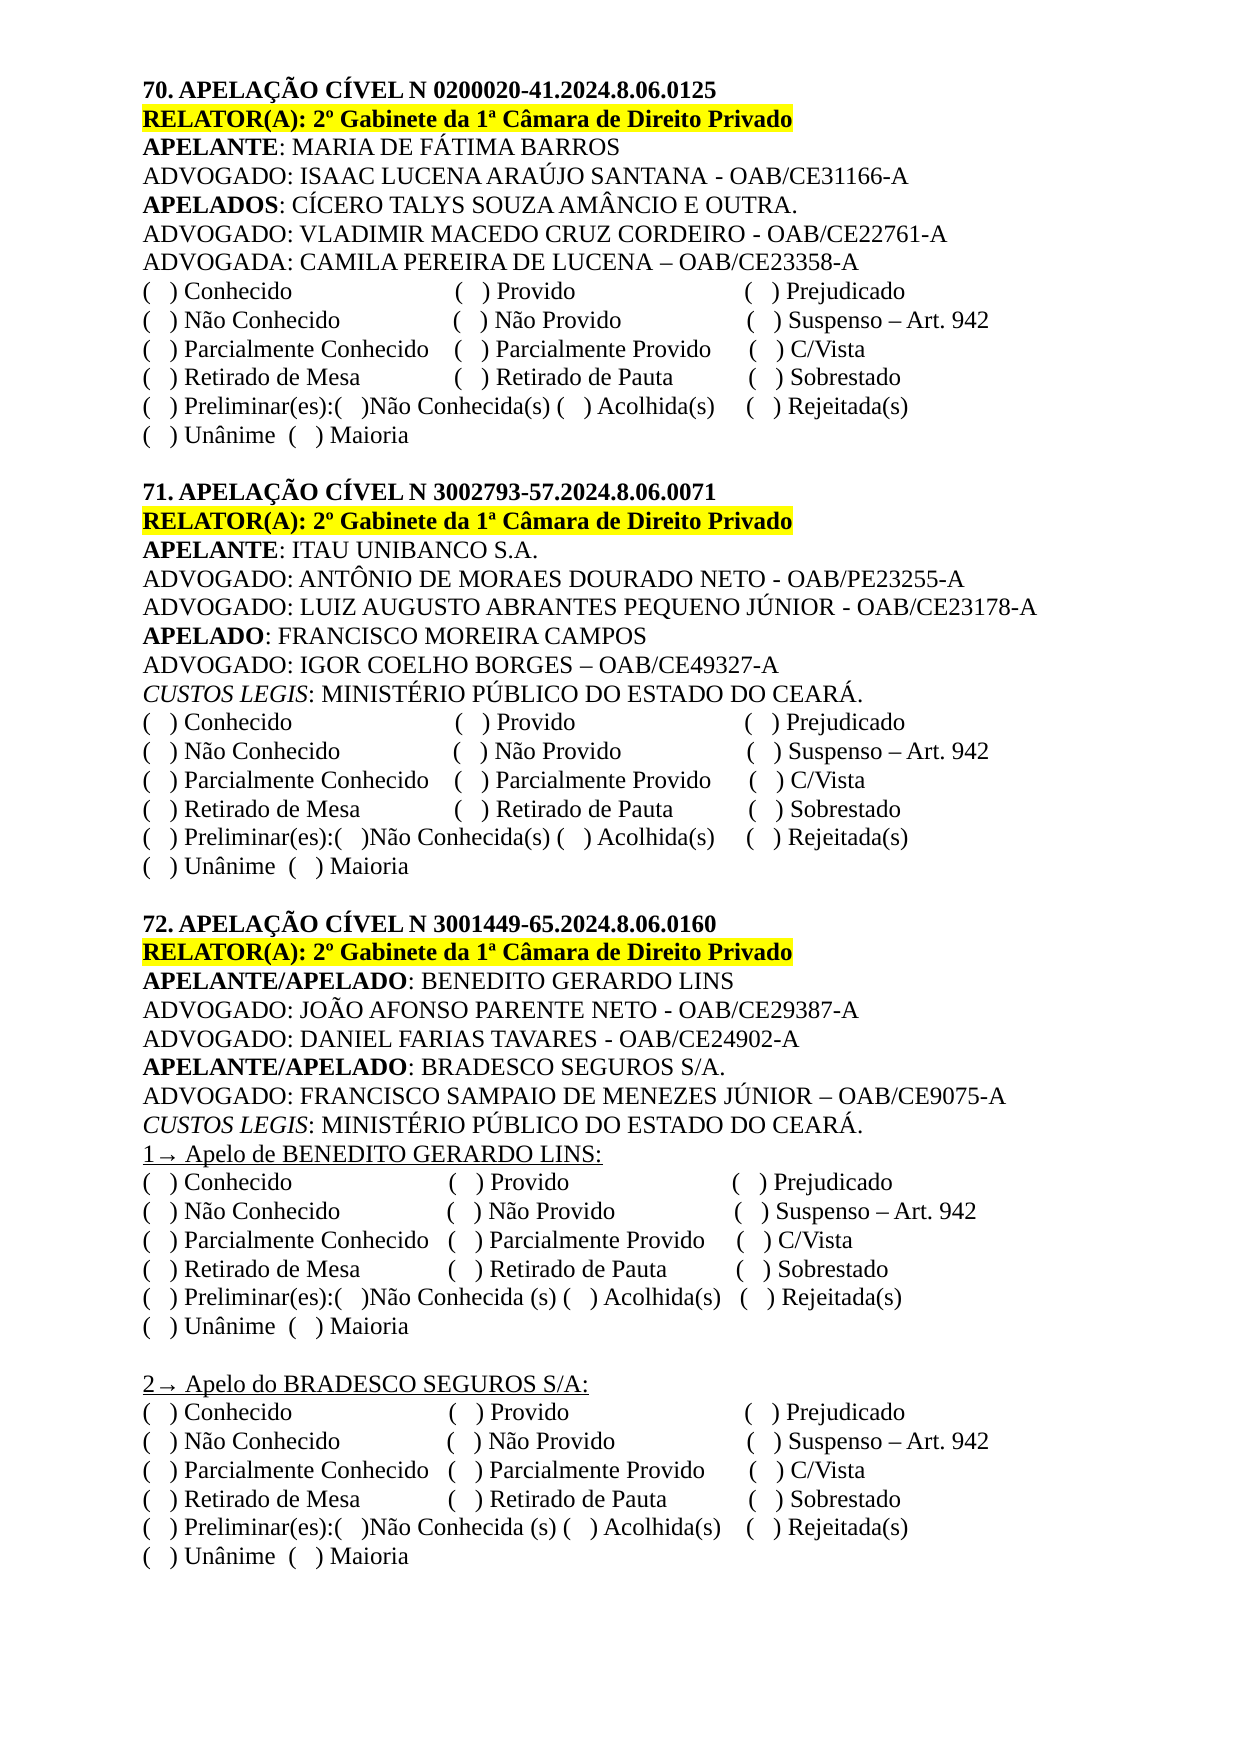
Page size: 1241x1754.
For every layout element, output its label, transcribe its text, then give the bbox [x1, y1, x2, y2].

text 70. APELAÇÃO CÍVEL N 0200020-41.2024.8.06.0125 RELATOR(A): 2º Gabinete da 1ª Câmara de Direito Privado APELANTE: MARIA DE FÁTIMA BARROS ADVOGADO: ISAAC LUCENA ARAÚJO SANTANA - OAB/CE31166-A APELADOS: CÍCERO TALYS SOUZA AMÂNCIO E OUTRA. ADVOGADO: VLADIMIR MACEDO CRUZ CORDEIRO - OAB/CE22761-A ADVOGADA: CAMILA PEREIRA DE LUCENA – OAB/CE23358-A [142, 75, 1141, 276]
text ( ) Conhecido ( ) Provido ( ) Prejudicado [142, 707, 1141, 736]
text ( ) Não Conhecido ( ) Não Provido ( ) Suspenso – Art. 942 [142, 736, 1158, 765]
text ( ) Unânime ( ) Maioria [142, 1311, 1158, 1340]
text ( ) Conhecido ( ) Provido ( ) Prejudicado [142, 1397, 1141, 1426]
text 1→ Apelo de BENEDITO GERARDO LINS: [142, 1139, 1141, 1167]
text ( ) Não Conhecido ( ) Não Provido ( ) Suspenso – Art. 942 [142, 1426, 1158, 1455]
text ( ) Não Conhecido ( ) Não Provido ( ) Suspenso – Art. 942 [142, 1196, 1158, 1225]
text ( ) Preliminar(es):( )Não Conhecida(s) ( ) Acolhida(s) ( ) Rejeitada(s) [142, 822, 1158, 851]
text ( ) Não Conhecido ( ) Não Provido ( ) Suspenso – Art. 942 [142, 305, 1158, 334]
text ( ) Parcialmente Conhecido ( ) Parcialmente Provido ( ) C/Vista [142, 334, 1158, 362]
text ( ) Parcialmente Conhecido ( ) Parcialmente Provido ( ) C/Vista [142, 1455, 1158, 1484]
text 2→ Apelo do BRADESCO SEGUROS S/A: [142, 1369, 1141, 1397]
text ( ) Unânime ( ) Maioria [142, 1541, 1141, 1627]
text ( ) Preliminar(es):( )Não Conhecida (s) ( ) Acolhida(s) ( ) Rejeitada(s) [142, 1282, 1158, 1311]
text CUSTOS LEGIS: MINISTÉRIO PÚBLICO DO ESTADO DO CEARÁ. [142, 679, 1141, 707]
text ( ) Retirado de Mesa ( ) Retirado de Pauta ( ) Sobrestado [142, 794, 1158, 822]
text ( ) Retirado de Mesa ( ) Retirado de Pauta ( ) Sobrestado [142, 1484, 1158, 1512]
text ( ) Retirado de Mesa ( ) Retirado de Pauta ( ) Sobrestado [142, 362, 1158, 391]
text ( ) Retirado de Mesa ( ) Retirado de Pauta ( ) Sobrestado [142, 1254, 1158, 1282]
text ( ) Preliminar(es):( )Não Conhecida(s) ( ) Acolhida(s) ( ) Rejeitada(s) [142, 391, 1158, 420]
text CUSTOS LEGIS: MINISTÉRIO PÚBLICO DO ESTADO DO CEARÁ. [142, 1110, 1141, 1139]
text ( ) Unânime ( ) Maioria 72. APELAÇÃO CÍVEL N 3001449-65.2024.8.06.0160 RELATOR(A): 2º Gabinete da 1ª Câmara de Direito Privado APELANTE/APELADO: BENEDITO GERARDO LINS ADVOGADO: JOÃO AFONSO PARENTE NETO - OAB/CE29387-A ADVOGADO: DANIEL FARIAS TAVARES - OAB/CE24902-A APELANTE/APELADO: BRADESCO SEGUROS S/A. ADVOGADO: FRANCISCO SAMPAIO DE MENEZES JÚNIOR – OAB/CE9075-A [142, 851, 1141, 1110]
text ( ) Conhecido ( ) Provido ( ) Prejudicado [142, 276, 1141, 305]
text ( ) Conhecido ( ) Provido ( ) Prejudicado [142, 1167, 1141, 1196]
text ( ) Parcialmente Conhecido ( ) Parcialmente Provido ( ) C/Vista [142, 1225, 1158, 1254]
text ( ) Preliminar(es):( )Não Conhecida (s) ( ) Acolhida(s) ( ) Rejeitada(s) [142, 1512, 1158, 1541]
text ( ) Parcialmente Conhecido ( ) Parcialmente Provido ( ) C/Vista [142, 765, 1158, 794]
text ( ) Unânime ( ) Maioria 71. APELAÇÃO CÍVEL N 3002793-57.2024.8.06.0071 RELATOR(A): 2º Gabinete da 1ª Câmara de Direito Privado APELANTE: ITAU UNIBANCO S.A. ADVOGADO: ANTÔNIO DE MORAES DOURADO NETO - OAB/PE23255-A ADVOGADO: LUIZ AUGUSTO ABRANTES PEQUENO JÚNIOR - OAB/CE23178-A APELADO: FRANCISCO MOREIRA CAMPOS ADVOGADO: IGOR COELHO BORGES – OAB/CE49327-A [142, 420, 1141, 679]
